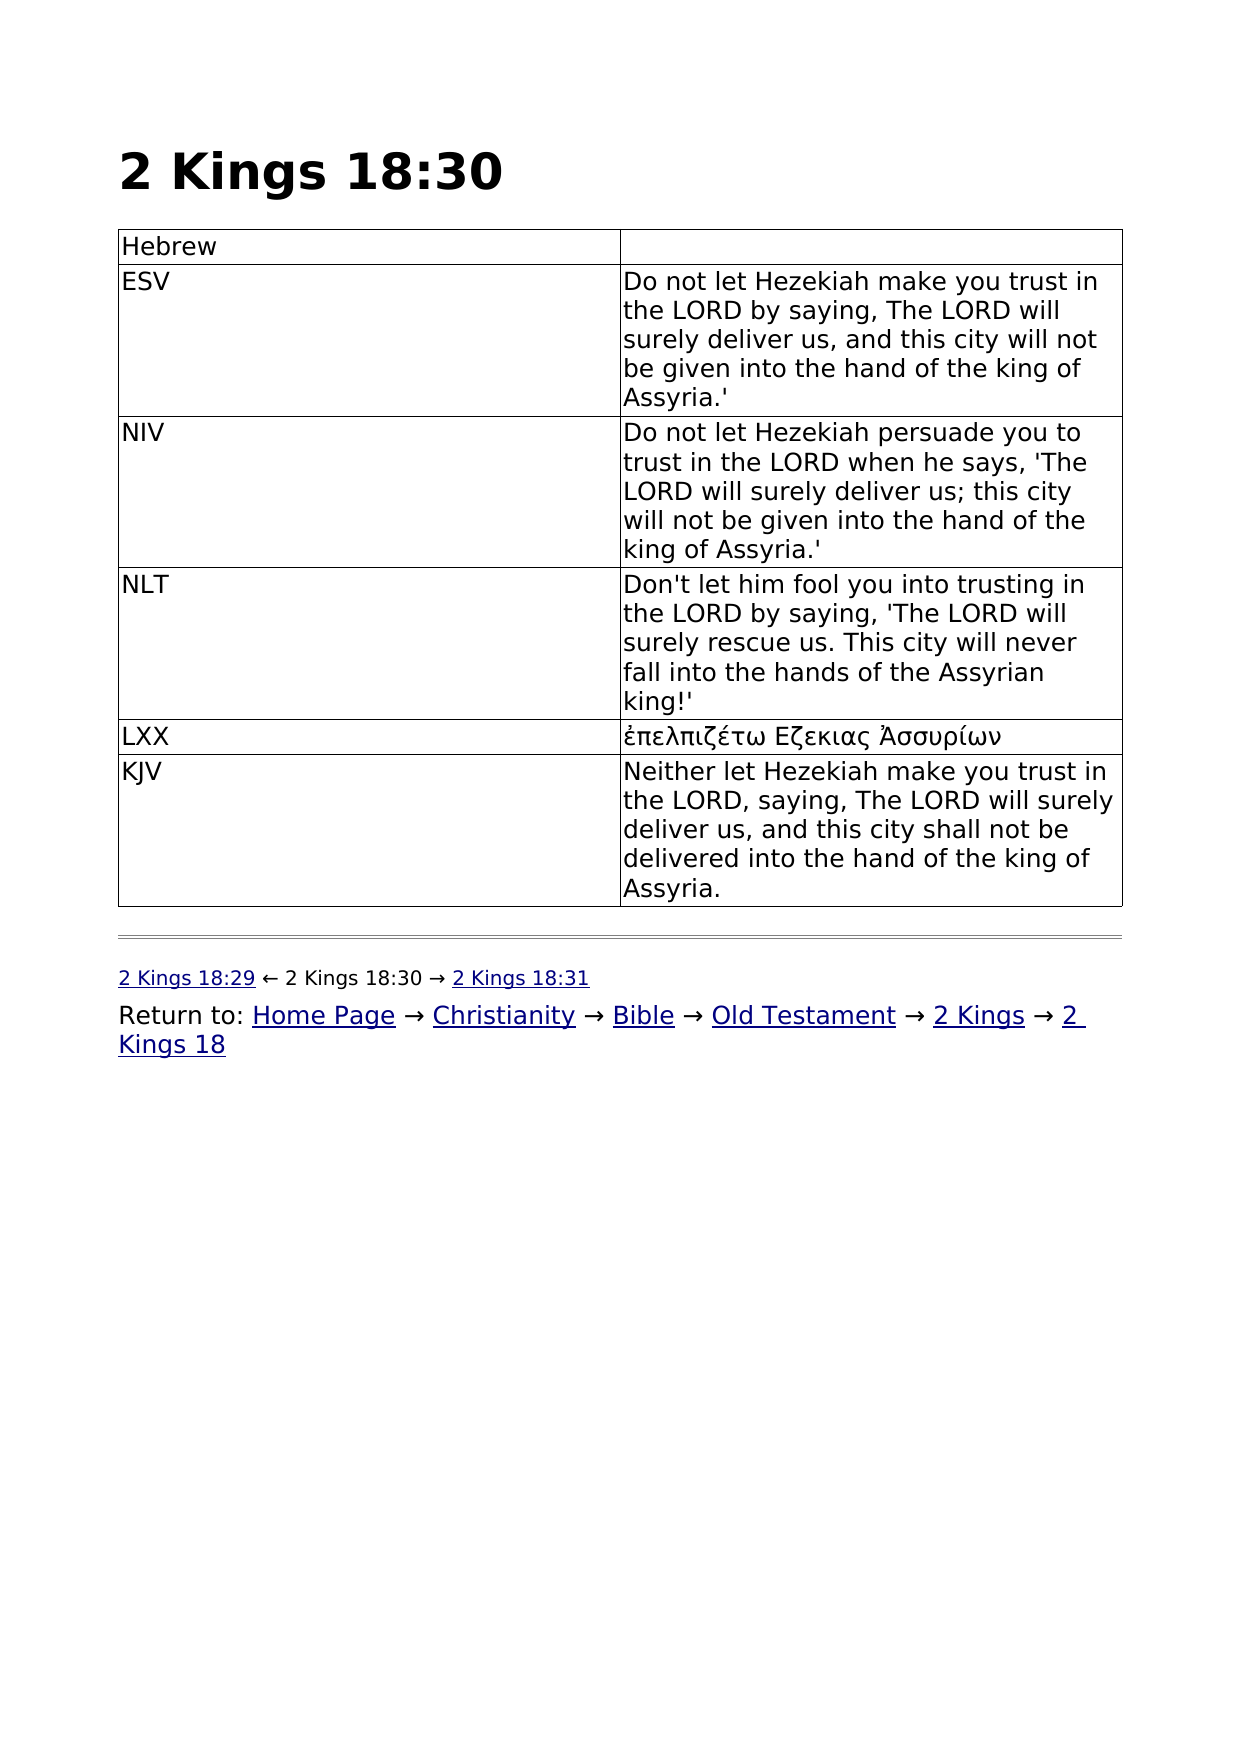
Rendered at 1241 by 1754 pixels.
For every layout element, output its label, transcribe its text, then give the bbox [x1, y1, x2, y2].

table_header [621, 230, 1122, 264]
table_cell Do not let Hezekiah persuade you to trust in the LORD when he says, 'The LORD will surely deliver us; this city will not be given into the hand of the king of Assyria.' [621, 417, 1122, 567]
table_cell Neither let Hezekiah make you trust in the LORD, saying, The LORD will surely deliver us, and this city shall not be delivered into the hand of the king of Assyria. [621, 755, 1122, 906]
subtitle 2 Kings 18:30 [118, 143, 1122, 201]
table_header Hebrew [119, 230, 620, 264]
table_cell LXX [119, 720, 620, 754]
table_cell ἐπελπιζέτω Εζεκιας Ἀσσυρίων [621, 720, 1122, 754]
table_cell Don't let him fool you into trusting in the LORD by saying, 'The LORD will surely rescue us. This city will never fall into the hands of the Assyrian king!' [621, 568, 1122, 719]
table_cell KJV [119, 755, 620, 906]
table_cell NLT [119, 568, 620, 719]
text Return to: Home Page → Christianity → Bible → Old Testament → 2 Kings → 2 Kings 18 [118, 1001, 1122, 1059]
table_cell ESV [119, 265, 620, 416]
table_cell NIV [119, 417, 620, 567]
text 2 Kings 18:29 ← 2 Kings 18:30 → 2 Kings 18:31 [118, 967, 1122, 1001]
table_cell Do not let Hezekiah make you trust in the LORD by saying, The LORD will surely deliver us, and this city will not be given into the hand of the king of Assyria.' [621, 265, 1122, 416]
